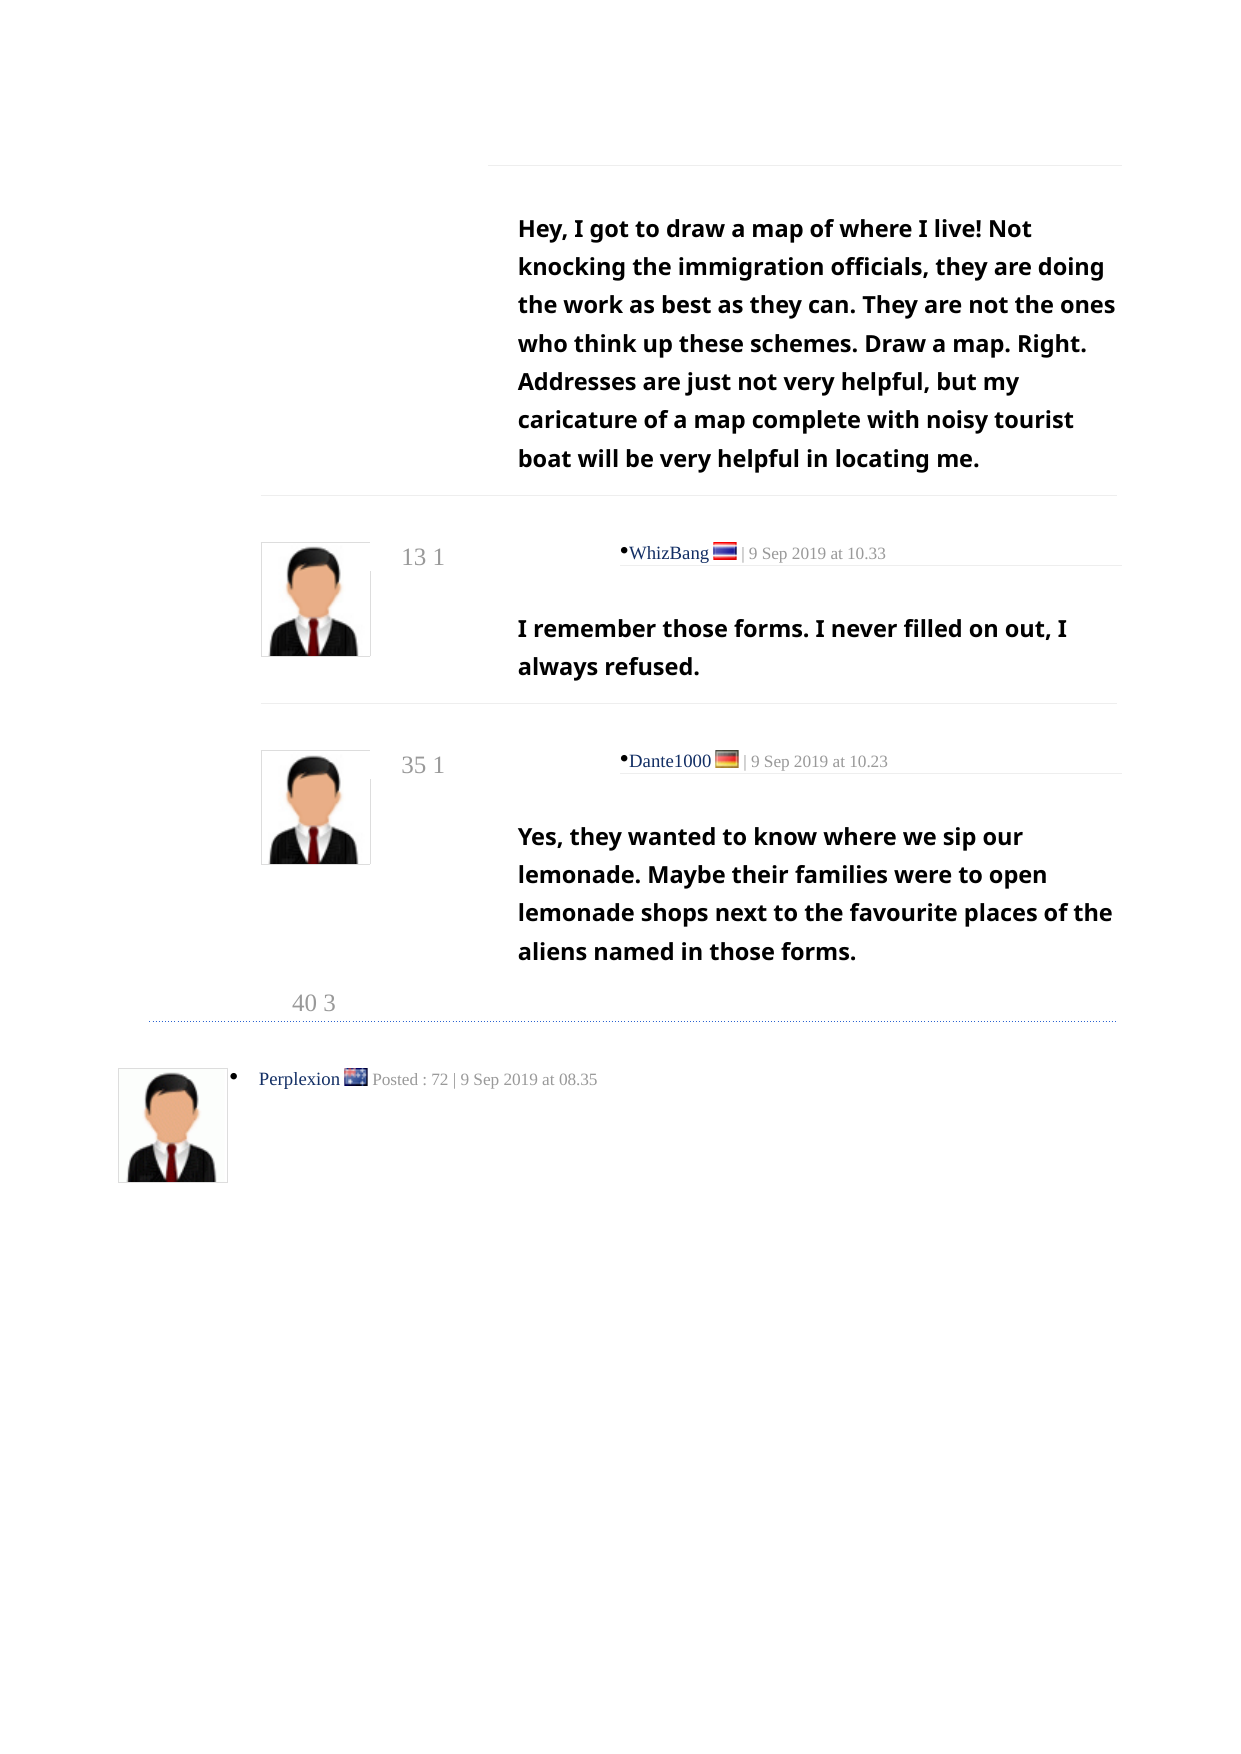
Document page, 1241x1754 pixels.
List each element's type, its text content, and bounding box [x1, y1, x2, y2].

picture [715, 750, 739, 768]
subtitle I remember those forms. I never filled on out, I always refused. [488, 566, 1122, 682]
subtitle Hey, I got to draw a map of where I live! Not knocking the immigration officials, they are doing the work as best as they can. They are not the ones who think up these schemes. Draw a map. Right. Addresses are just not very helpful, but my caricature of a map complete with noisy tourist boat will be very helpful in locating me. [488, 166, 1122, 474]
list 35 1 [401, 750, 609, 779]
picture [344, 1068, 368, 1086]
list 13 1 [401, 542, 609, 571]
list Perplexion Posted : 72 | 9 Sep 2019 at 08.35 [149, 1021, 1117, 1091]
list Dante1000 | 9 Sep 2019 at 10.23 [261, 704, 1117, 864]
list 40 3 [292, 988, 499, 1017]
picture [713, 542, 737, 560]
picture [119, 1069, 225, 1182]
subtitle Yes, they wanted to know where we sip our lemonade. Maybe their families were to open lemonade shops next to the favourite places of the aliens named in those forms. [488, 774, 1122, 967]
picture [262, 751, 367, 864]
picture [262, 543, 367, 656]
list WhizBang | 9 Sep 2019 at 10.33 [261, 496, 1117, 656]
